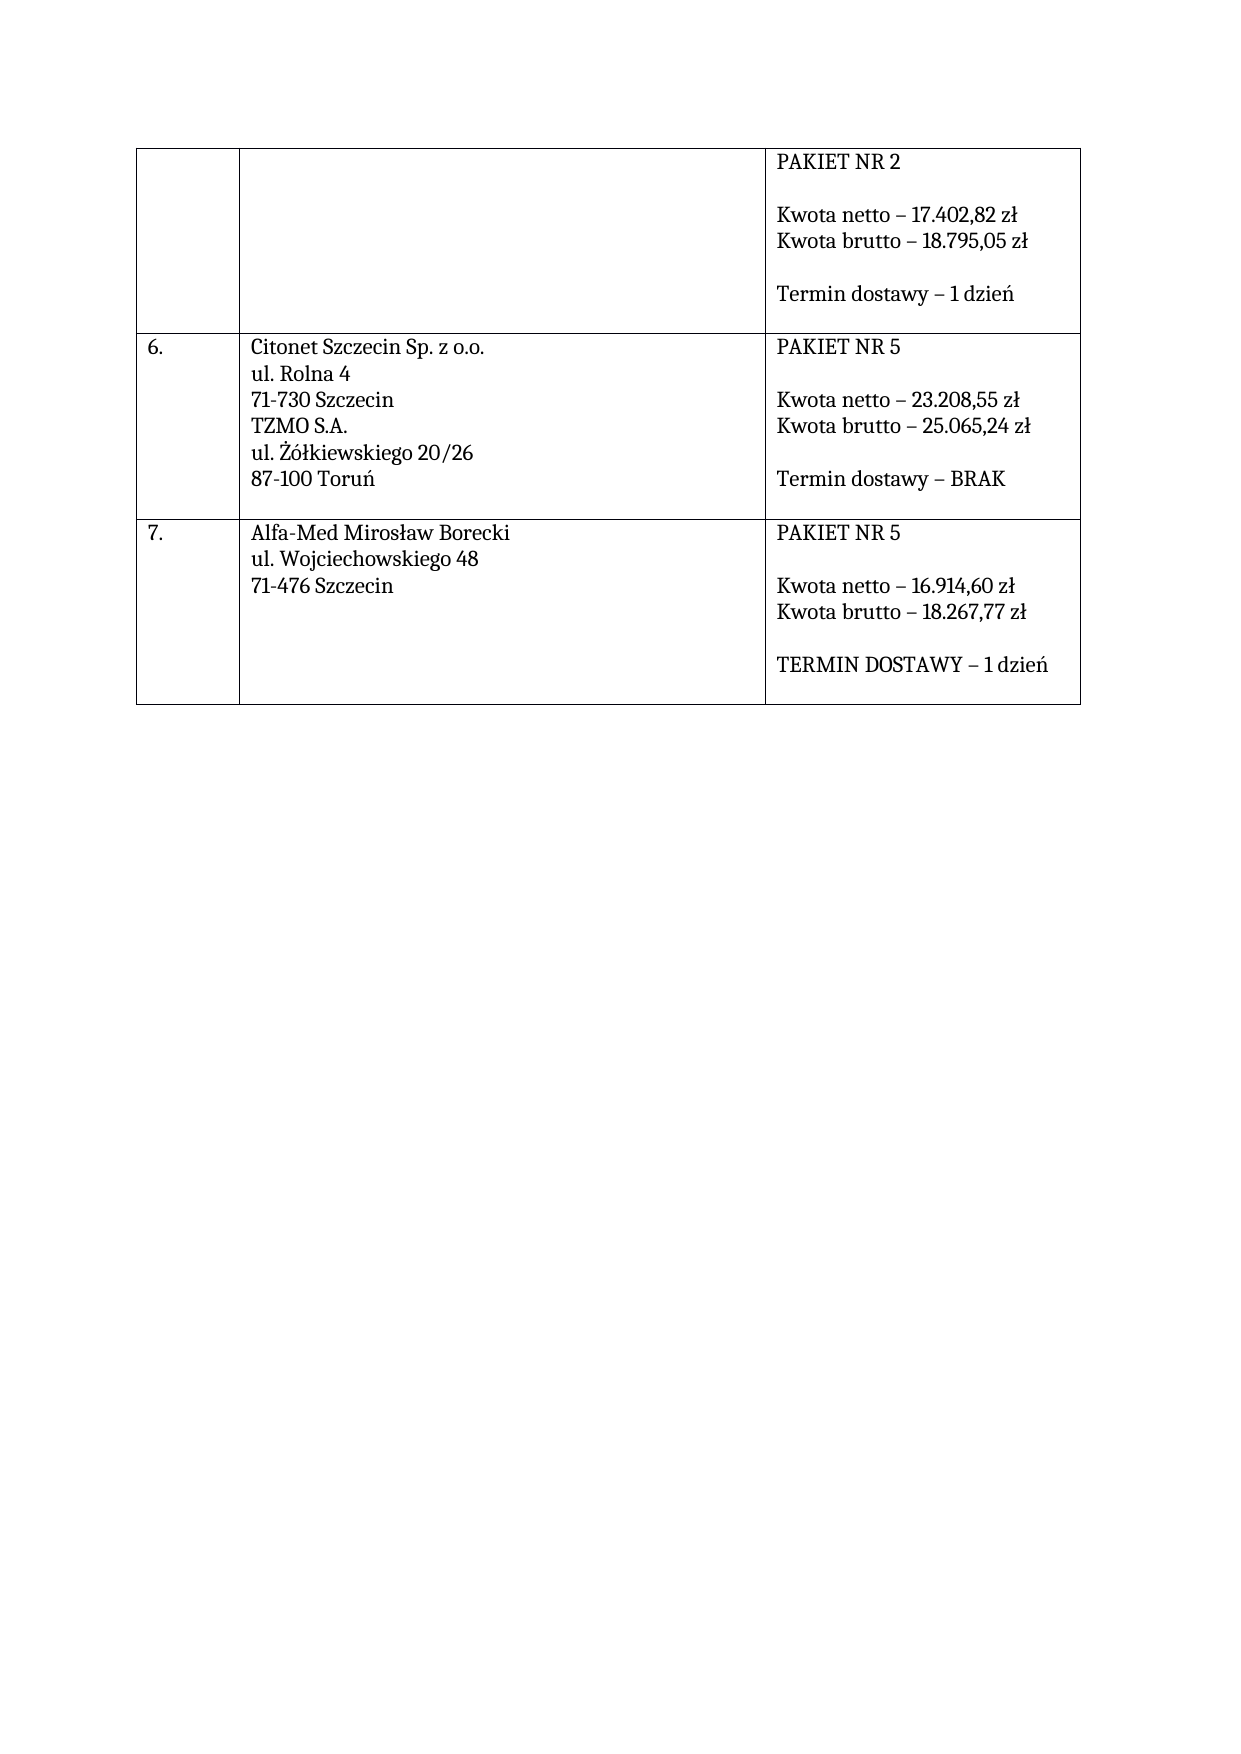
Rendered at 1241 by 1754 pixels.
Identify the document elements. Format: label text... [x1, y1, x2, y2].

table_cell Alfa-Med Mirosław Borecki ul. Wojciechowskiego 48 71-476 Szczecin [240, 520, 765, 704]
table_cell PAKIET NR 2 Kwota netto – 17.402,82 zł Kwota brutto – 18.795,05 zł Termin dostawy – 1 dzień [766, 149, 1080, 333]
table_cell [137, 149, 239, 333]
table_cell PAKIET NR 5 Kwota netto – 23.208,55 zł Kwota brutto – 25.065,24 zł Termin dostawy – BRAK [766, 334, 1080, 519]
table_cell PAKIET NR 5 Kwota netto – 16.914,60 zł Kwota brutto – 18.267,77 zł TERMIN DOSTAWY – 1 dzień [766, 520, 1080, 704]
table_cell 7. [137, 520, 239, 704]
table_cell [240, 149, 765, 333]
table_cell 6. [137, 334, 239, 519]
table_cell Citonet Szczecin Sp. z o.o. ul. Rolna 4 71-730 Szczecin TZMO S.A. ul. Żółkiewskiego 20/26 87-100 Toruń [240, 334, 765, 519]
